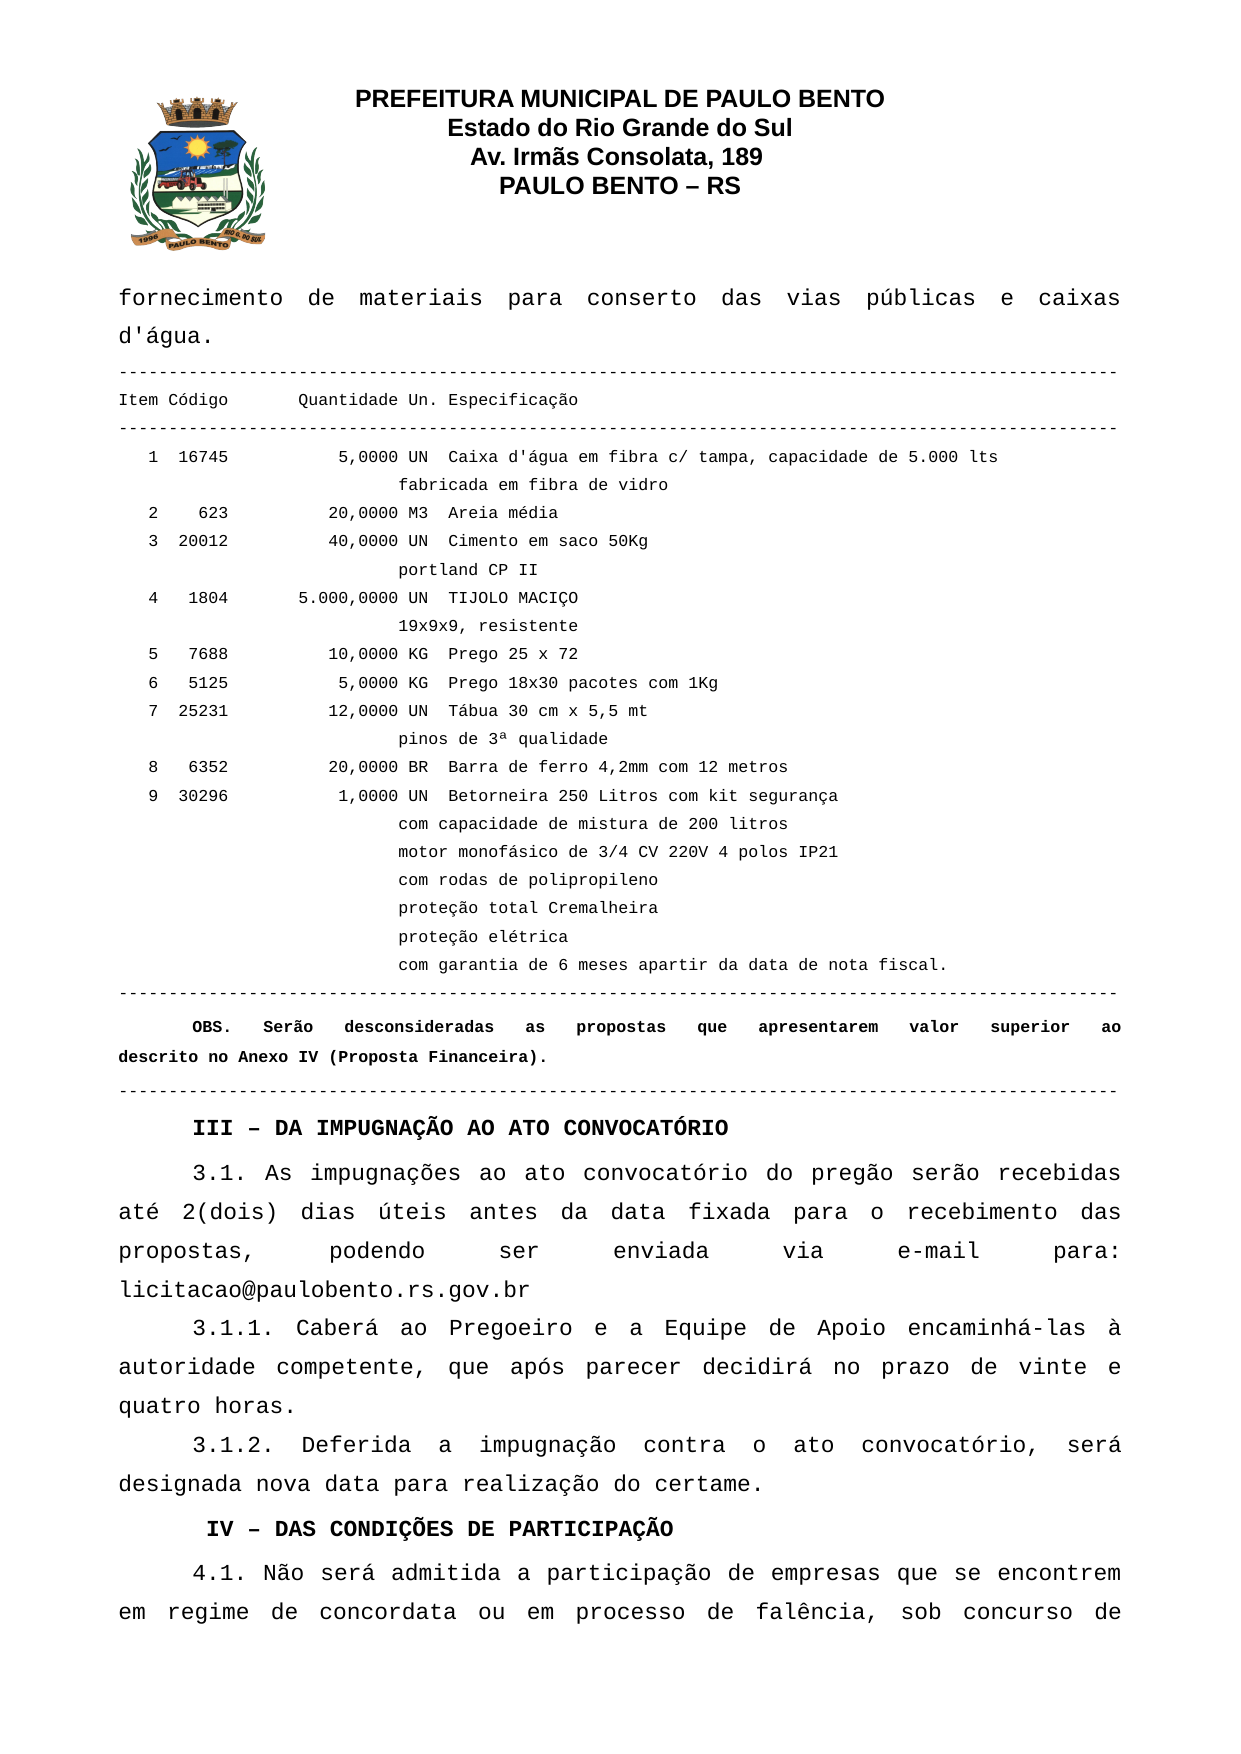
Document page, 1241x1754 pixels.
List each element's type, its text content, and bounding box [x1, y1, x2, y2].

text IV – DAS CONDIÇÕES DE PARTICIPAÇÃO [118, 1517, 1122, 1543]
text OBS. Serão desconsideradas as propostas que apresentarem valor superior ao descrito no Anexo IV (Proposta Financeira). [118, 1013, 1122, 1067]
text 3.1. As impugnações ao ato convocatório do pregão serão recebidas até 2(dois) dias úteis antes da data fixada para o recebimento das propostas, podendo ser enviada via e-mail para: licitacao@paulobento.rs.gov.br [118, 1161, 1122, 1304]
text III – DA IMPUGNAÇÃO AO ATO CONVOCATÓRIO [118, 1117, 1122, 1142]
text 3.1.1. Caberá ao Pregoeiro e a Equipe de Apoio encaminhá-las à autoridade competente, que após parecer decidirá no prazo de vinte e quatro horas. [118, 1317, 1122, 1420]
text 3.1.2. Deferida a impugnação contra o ato convocatório, será designada nova data para realização do certame. [118, 1433, 1122, 1498]
picture [130, 96, 265, 251]
text 4.1. Não será admitida a participação de empresas que se encontrem em regime de concordata ou em processo de falência, sob concurso de [118, 1562, 1122, 1627]
text fornecimento de materiais para conserto das vias públicas e caixas d'água. [118, 286, 1122, 351]
text ---------------------------------------------------------------------------------------------------- Item Código Quantidade Un. Especificação ---------------------------------------------------------------------------------------------------- 1 16745 5,0000 UN Caixa d'água em fibra c/ tampa, capacidade de 5.000 lts fabricada em fibra de vidro 2 623 20,0000 M3 Areia média 3 20012 40,0000 UN Cimento em saco 50Kg portland CP II 4 1804 5.000,0000 UN TIJOLO MACIÇO 19x9x9, resistente 5 7688 10,0000 KG Prego 25 x 72 6 5125 5,0000 KG Prego 18x30 pacotes com 1Kg 7 25231 12,0000 UN Tábua 30 cm x 5,5 mt pinos de 3ª qualidade 8 6352 20,0000 BR Barra de ferro 4,2mm com 12 metros 9 30296 1,0000 UN Betorneira 250 Litros com kit segurança com capacidade de mistura de 200 litros motor monofásico de 3/4 CV 220V 4 polos IP21 com rodas de polipropileno proteção total Cremalheira proteção elétrica com garantia de 6 meses apartir da data de nota fiscal. ---------------------------------------------------------------------------------------------------- [118, 364, 1122, 1003]
text ---------------------------------------------------------------------------------------------------- [118, 1082, 1122, 1101]
